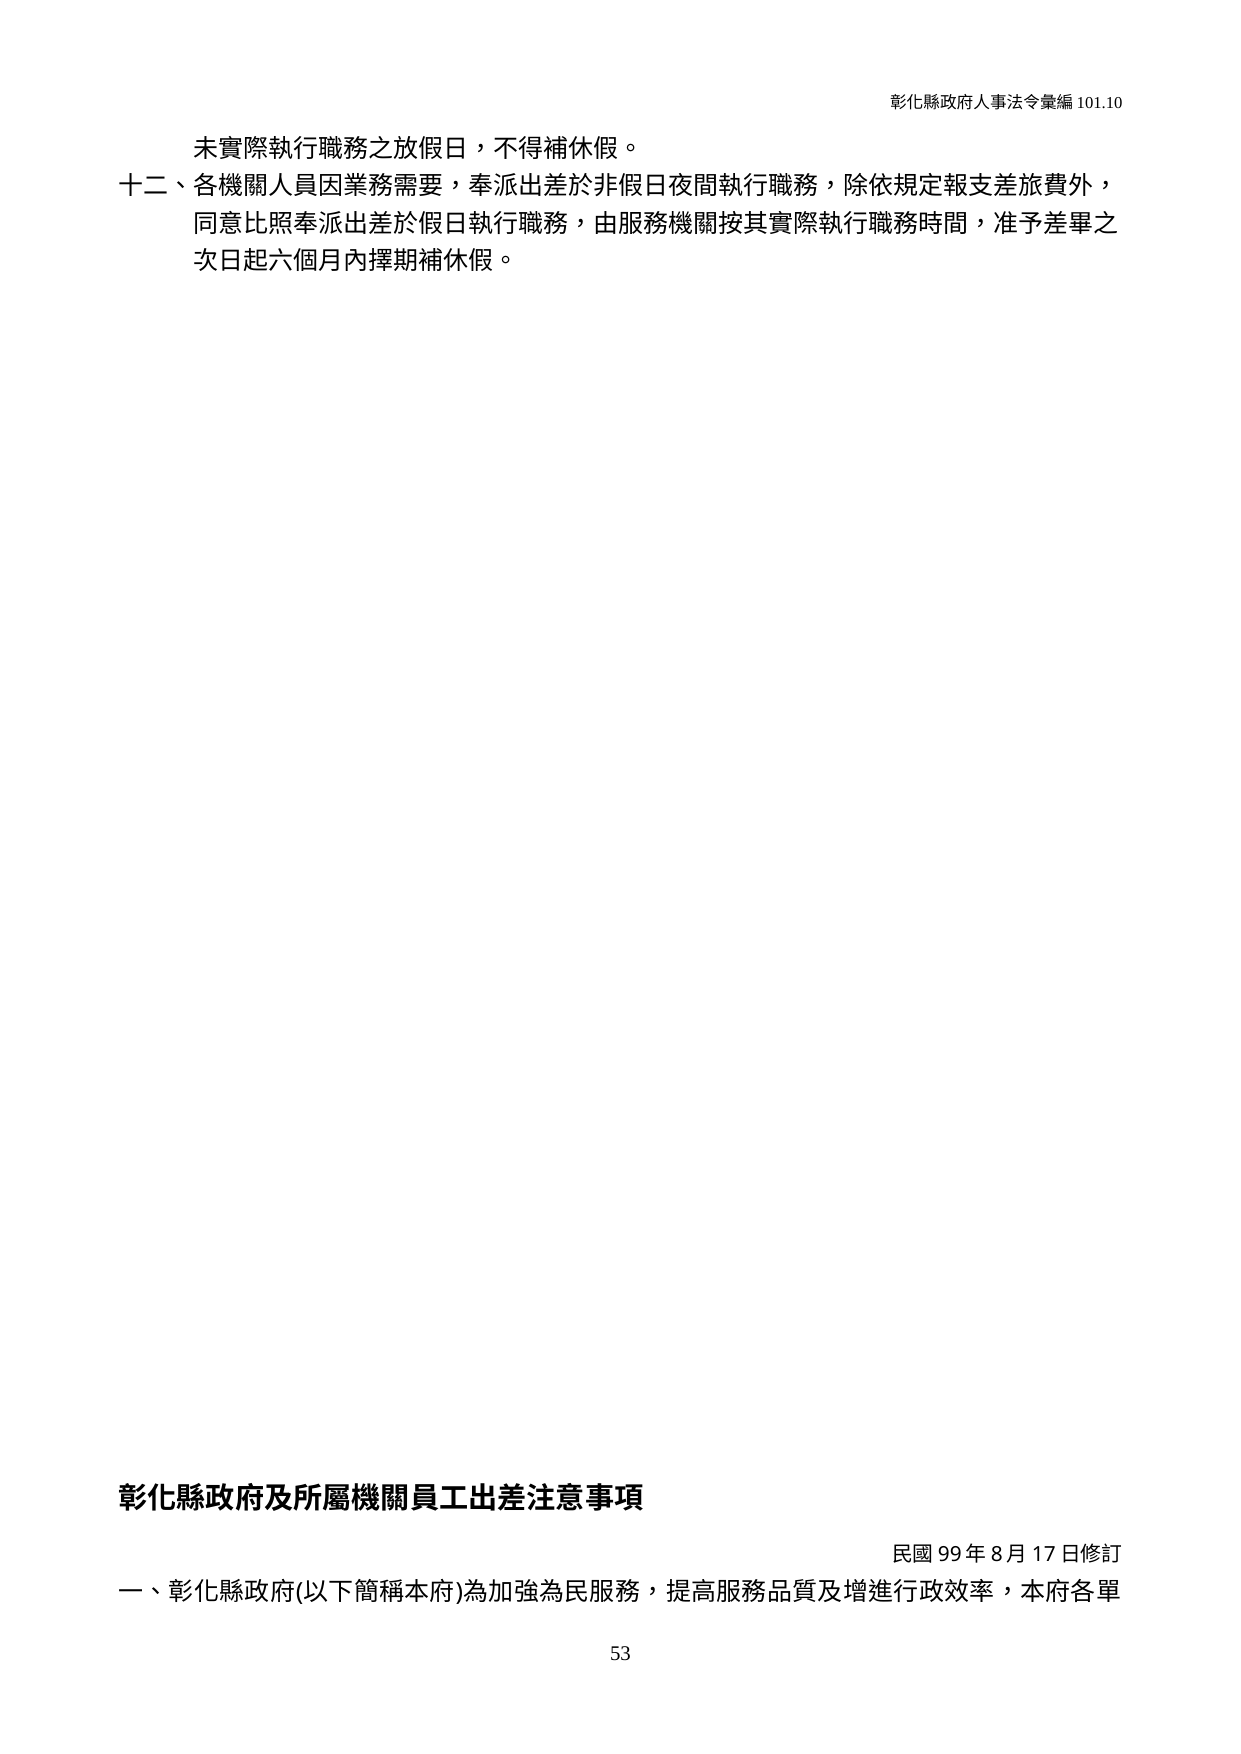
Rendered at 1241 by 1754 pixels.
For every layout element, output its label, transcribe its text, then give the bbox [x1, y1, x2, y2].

text 十二、各機關人員因業務需要，奉派出差於非假日夜間執行職務，除依規定報支差旅費外，同意比照奉派出差於假日執行職務，由服務機關按其實際執行職務時間，准予差畢之次日起六個月內擇期補休假。 [118, 165, 1122, 277]
text 一、彰化縣政府(以下簡稱本府)為加強為民服務，提高服務品質及增進行政效率，本府各單 [118, 1571, 1122, 1609]
text 未實際執行職務之放假日，不得補休假。 [118, 127, 1122, 165]
subtitle 彰化縣政府及所屬機關員工出差注意事項 [118, 1459, 1122, 1534]
text 民國99年8月17日修訂 [168, 1534, 1122, 1571]
